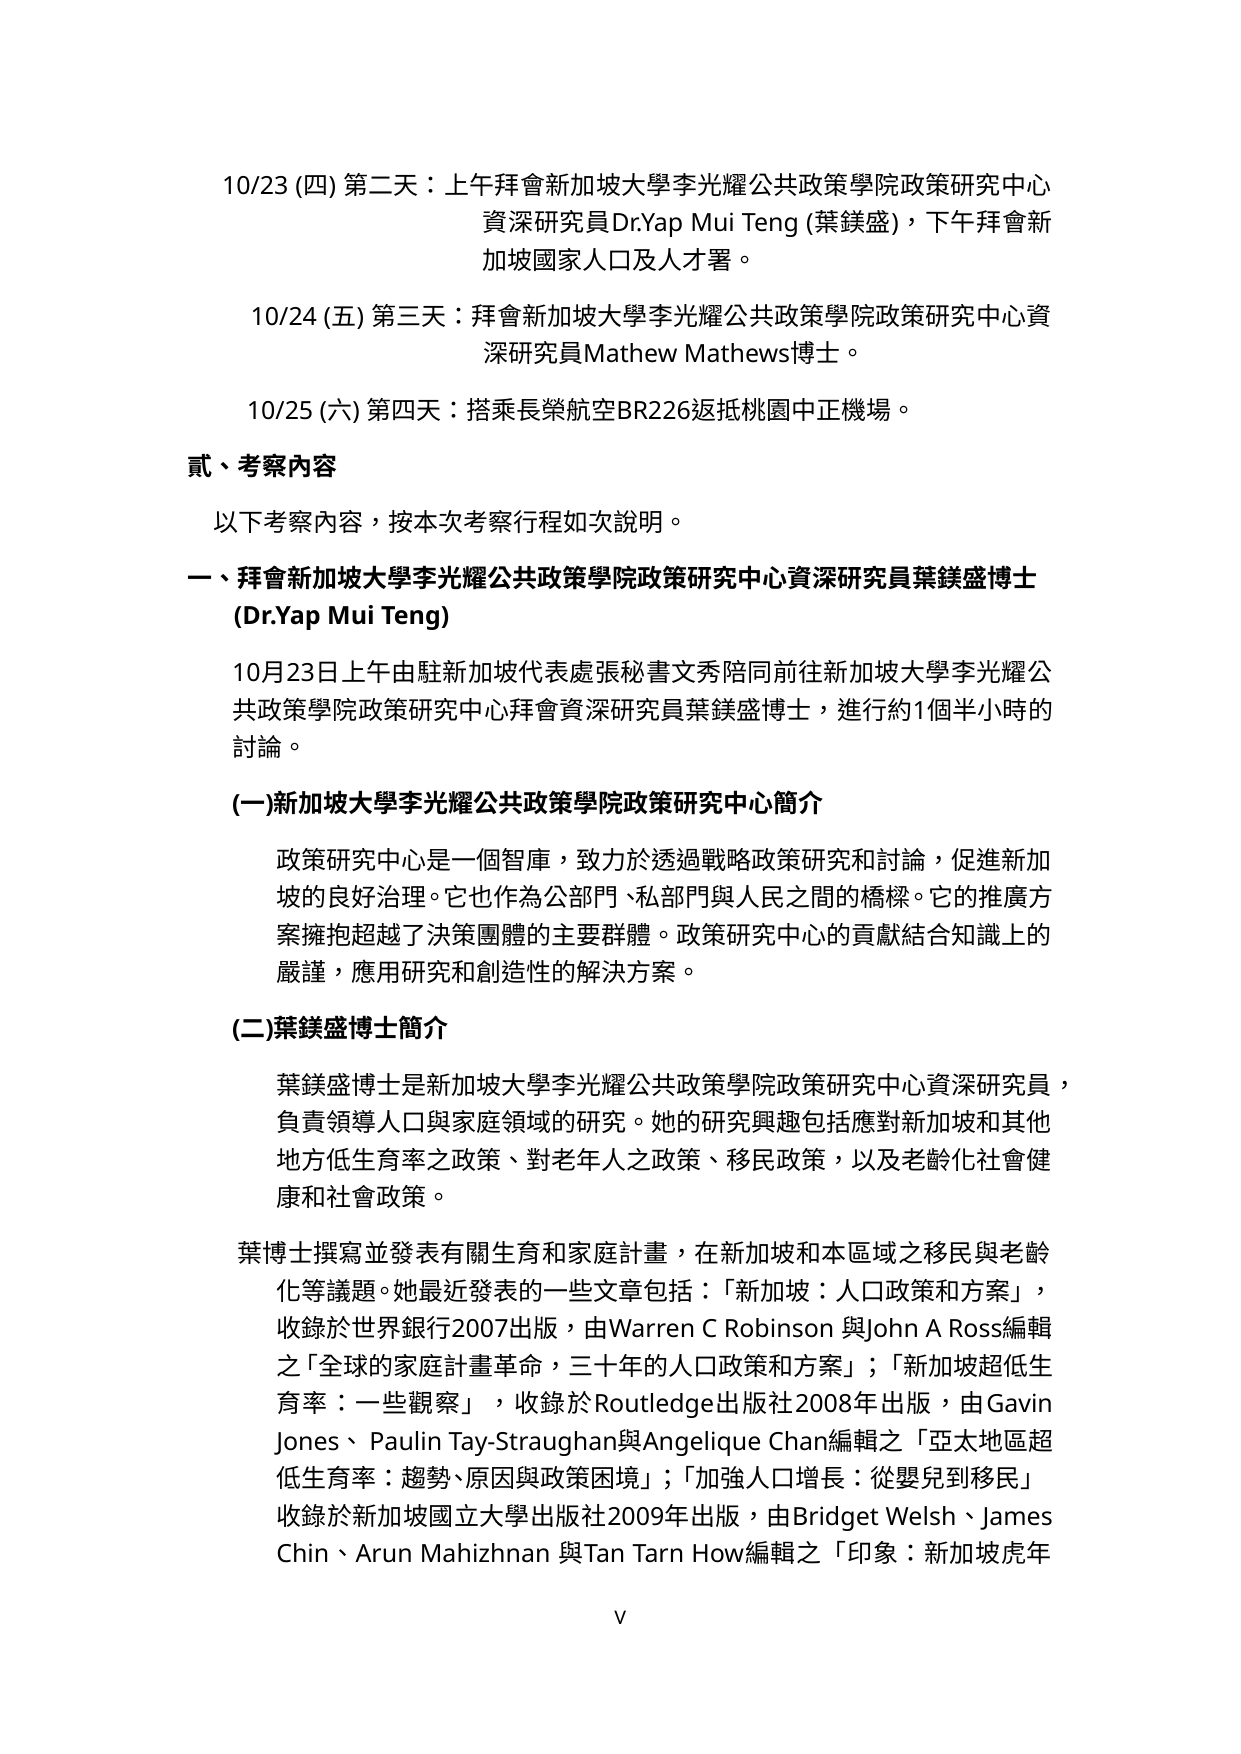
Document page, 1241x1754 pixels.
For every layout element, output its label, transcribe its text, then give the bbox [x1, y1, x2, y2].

text 10/25 (六) 第四天：搭乘長榮航空BR226返抵桃園中正機場。 [247, 389, 1053, 427]
text 貳、考察內容 [187, 446, 1053, 483]
text 10/24 (五) 第三天：拜會新加坡大學李光耀公共政策學院政策研究中心資深研究員Mathew Mathews博士。 [250, 296, 1053, 371]
text 葉博士撰寫並發表有關生育和家庭計畫，在新加坡和本區域之移民與老齡化等議題。她最近發表的一些文章包括：「新加坡：人口政策和方案」，收錄於世界銀行2007出版，由Warren C Robinson 與John A Ross編輯之「全球的家庭計畫革命，三十年的人口政策和方案」；「新加坡超低生育率：一些觀察」，收錄於Routledge出版社2008年出版，由Gavin Jones、 Paulin Tay-Straughan與Angelique Chan編輯之「亞太地區超低生育率：趨勢、原因與政策困境」；「加強人口增長：從嬰兒到移民」，收錄於新加坡國立大學出版社2009年出版，由Bridget Welsh、James Chin、Arun Mahizhnan 與Tan Tarn How編輯之「印象：新加坡虎年(Goh Years)」；「新加坡的社會救助方案」，收錄於Routledge出版社2010年出版，由James Midgley與Tang Kwong Leung編輯之「東亞的社會政策和貧困：社會保險的角色」；與「人口高齡化」，收錄於ISEAS出版社2010年出版，由Terence Chong編輯之「成功的管理：重新評估新加坡」。在2013年，她出版了一本合編的書「在亞洲之經濟壓力、人力資本和家庭」（合編者：Jean Yeung），由Springer出版社出版。 [187, 1233, 1053, 1571]
text 政策研究中心是一個智庫，致力於透過戰略政策研究和討論，促進新加坡的良好治理。它也作為公部門、私部門與人民之間的橋樑。它的推廣方案擁抱超越了決策團體的主要群體。政策研究中心的貢獻結合知識上的嚴謹，應用研究和創造性的解決方案。 [276, 839, 1053, 989]
text (二)葉鎂盛博士簡介 [232, 1008, 1053, 1046]
text 一、拜會新加坡大學李光耀公共政策學院政策研究中心資深研究員葉鎂盛博士(Dr.Yap Mui Teng) [187, 558, 1053, 633]
text (一)新加坡大學李光耀公共政策學院政策研究中心簡介 [232, 783, 1053, 821]
text 以下考察內容，按本次考察行程如次說明。 [187, 502, 1053, 539]
text 葉鎂盛博士是新加坡大學李光耀公共政策學院政策研究中心資深研究員，負責領導人口與家庭領域的研究。她的研究興趣包括應對新加坡和其他地方低生育率之政策、對老年人之政策、移民政策，以及老齡化社會健康和社會政策。 [276, 1064, 1053, 1214]
text 10/23 (四) 第二天：上午拜會新加坡大學李光耀公共政策學院政策研究中心資深研究員Dr.Yap Mui Teng (葉鎂盛)，下午拜會新加坡國家人口及人才署。 [187, 164, 1053, 277]
text 10月23日上午由駐新加坡代表處張秘書文秀陪同前往新加坡大學李光耀公共政策學院政策研究中心拜會資深研究員葉鎂盛博士，進行約1個半小時的討論。 [232, 652, 1053, 764]
